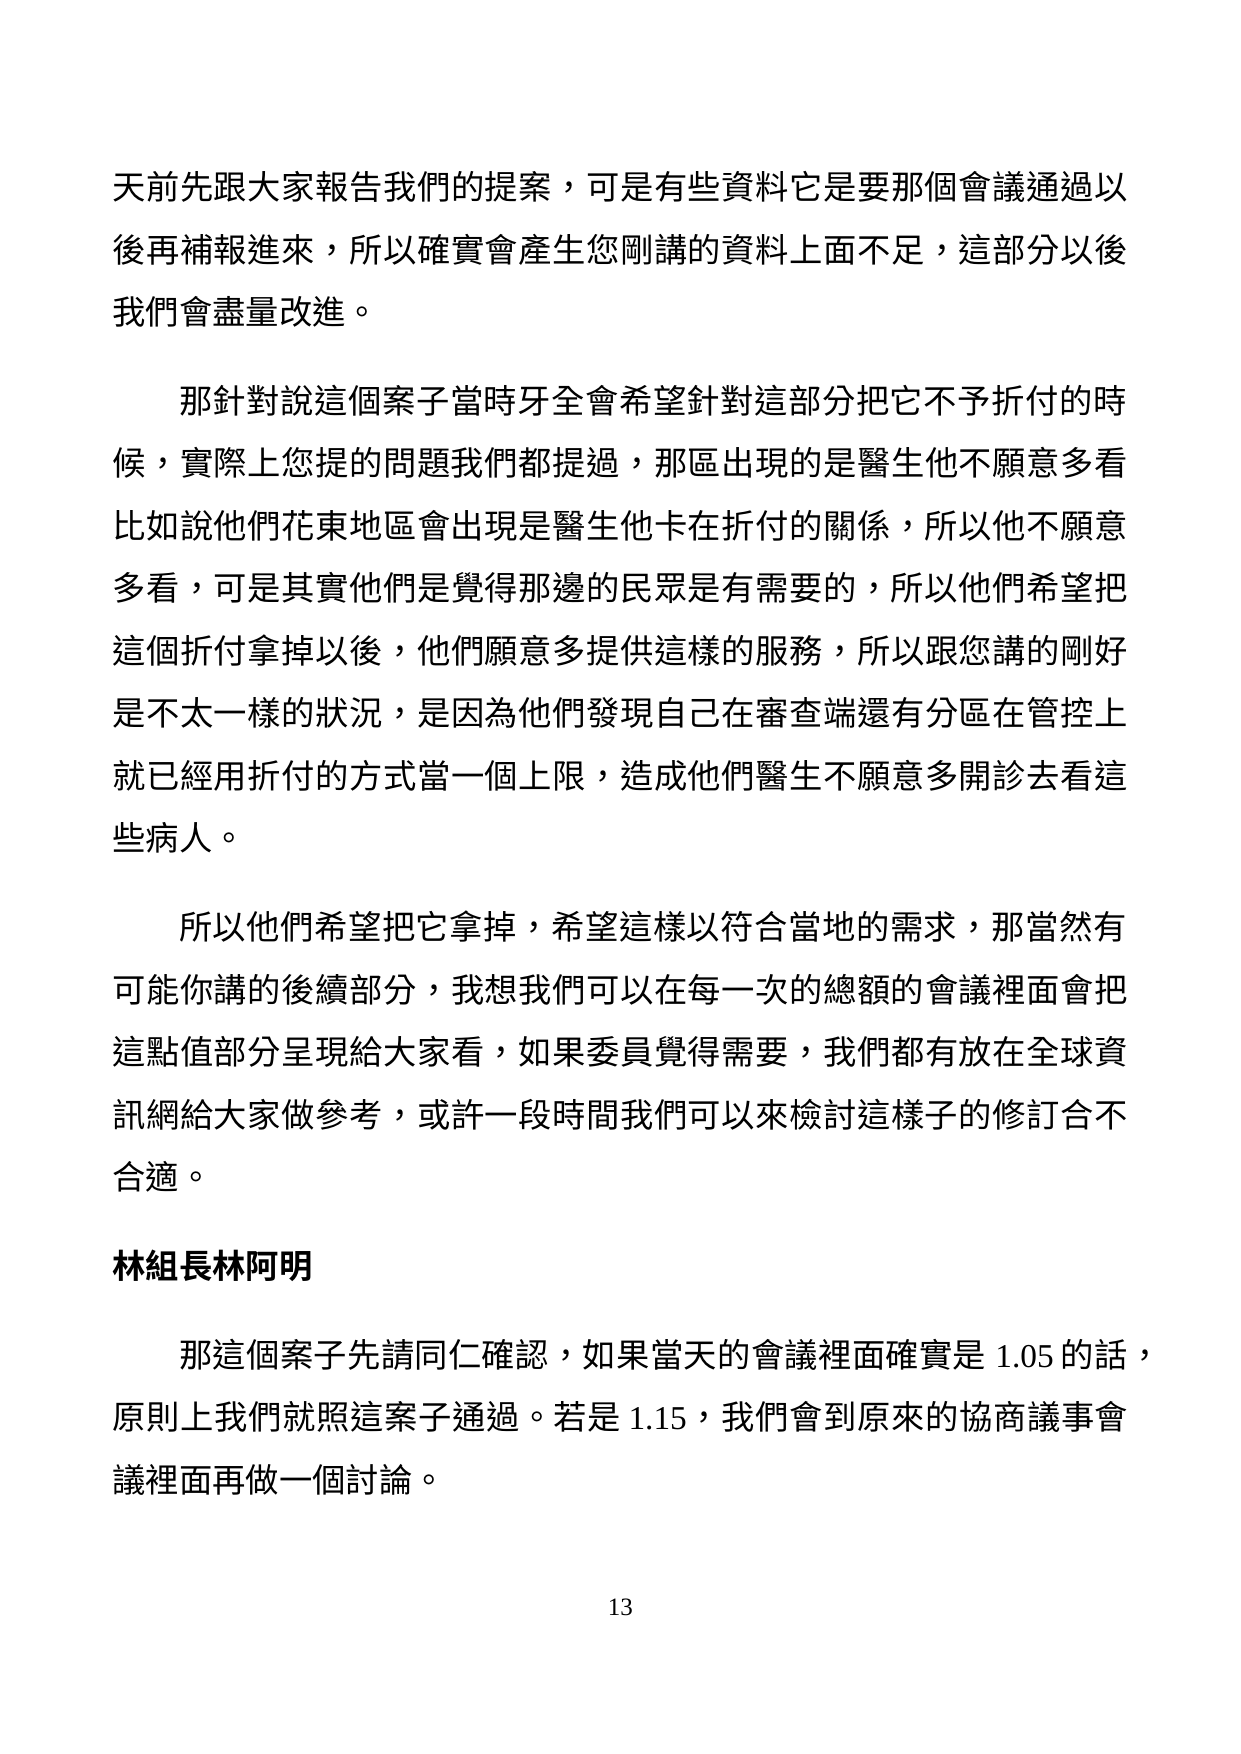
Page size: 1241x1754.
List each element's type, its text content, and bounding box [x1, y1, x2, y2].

text 所以他們希望把它拿掉，希望這樣以符合當地的需求，那當然有可能你講的後續部分，我想我們可以在每一次的總額的會議裡面會把這點值部分呈現給大家看，如果委員覺得需要，我們都有放在全球資訊網給大家做參考，或許一段時間我們可以來檢討這樣子的修訂合不合適。 [112, 883, 1128, 1196]
text 那這個案子先請同仁確認，如果當天的會議裡面確實是1.05的話，原則上我們就照這案子通過。若是1.15，我們會到原來的協商議事會議裡面再做一個討論。 [112, 1311, 1128, 1498]
text 林組長林阿明 [112, 1222, 1128, 1285]
text 那針對說這個案子當時牙全會希望針對這部分把它不予折付的時候，實際上您提的問題我們都提過，那區出現的是醫生他不願意多看，比如說他們花東地區會出現是醫生他卡在折付的關係，所以他不願意多看，可是其實他們是覺得那邊的民眾是有需要的，所以他們希望把這個折付拿掉以後，他們願意多提供這樣的服務，所以跟您講的剛好是不太一樣的狀況，是因為他們發現自己在審查端還有分區在管控上，就已經用折付的方式當一個上限，造成他們醫生不願意多開診去看這些病人。 [112, 357, 1128, 857]
text 天前先跟大家報告我們的提案，可是有些資料它是要那個會議通過以後再補報進來，所以確實會產生您剛講的資料上面不足，這部分以後我們會盡量改進。 [112, 143, 1128, 331]
